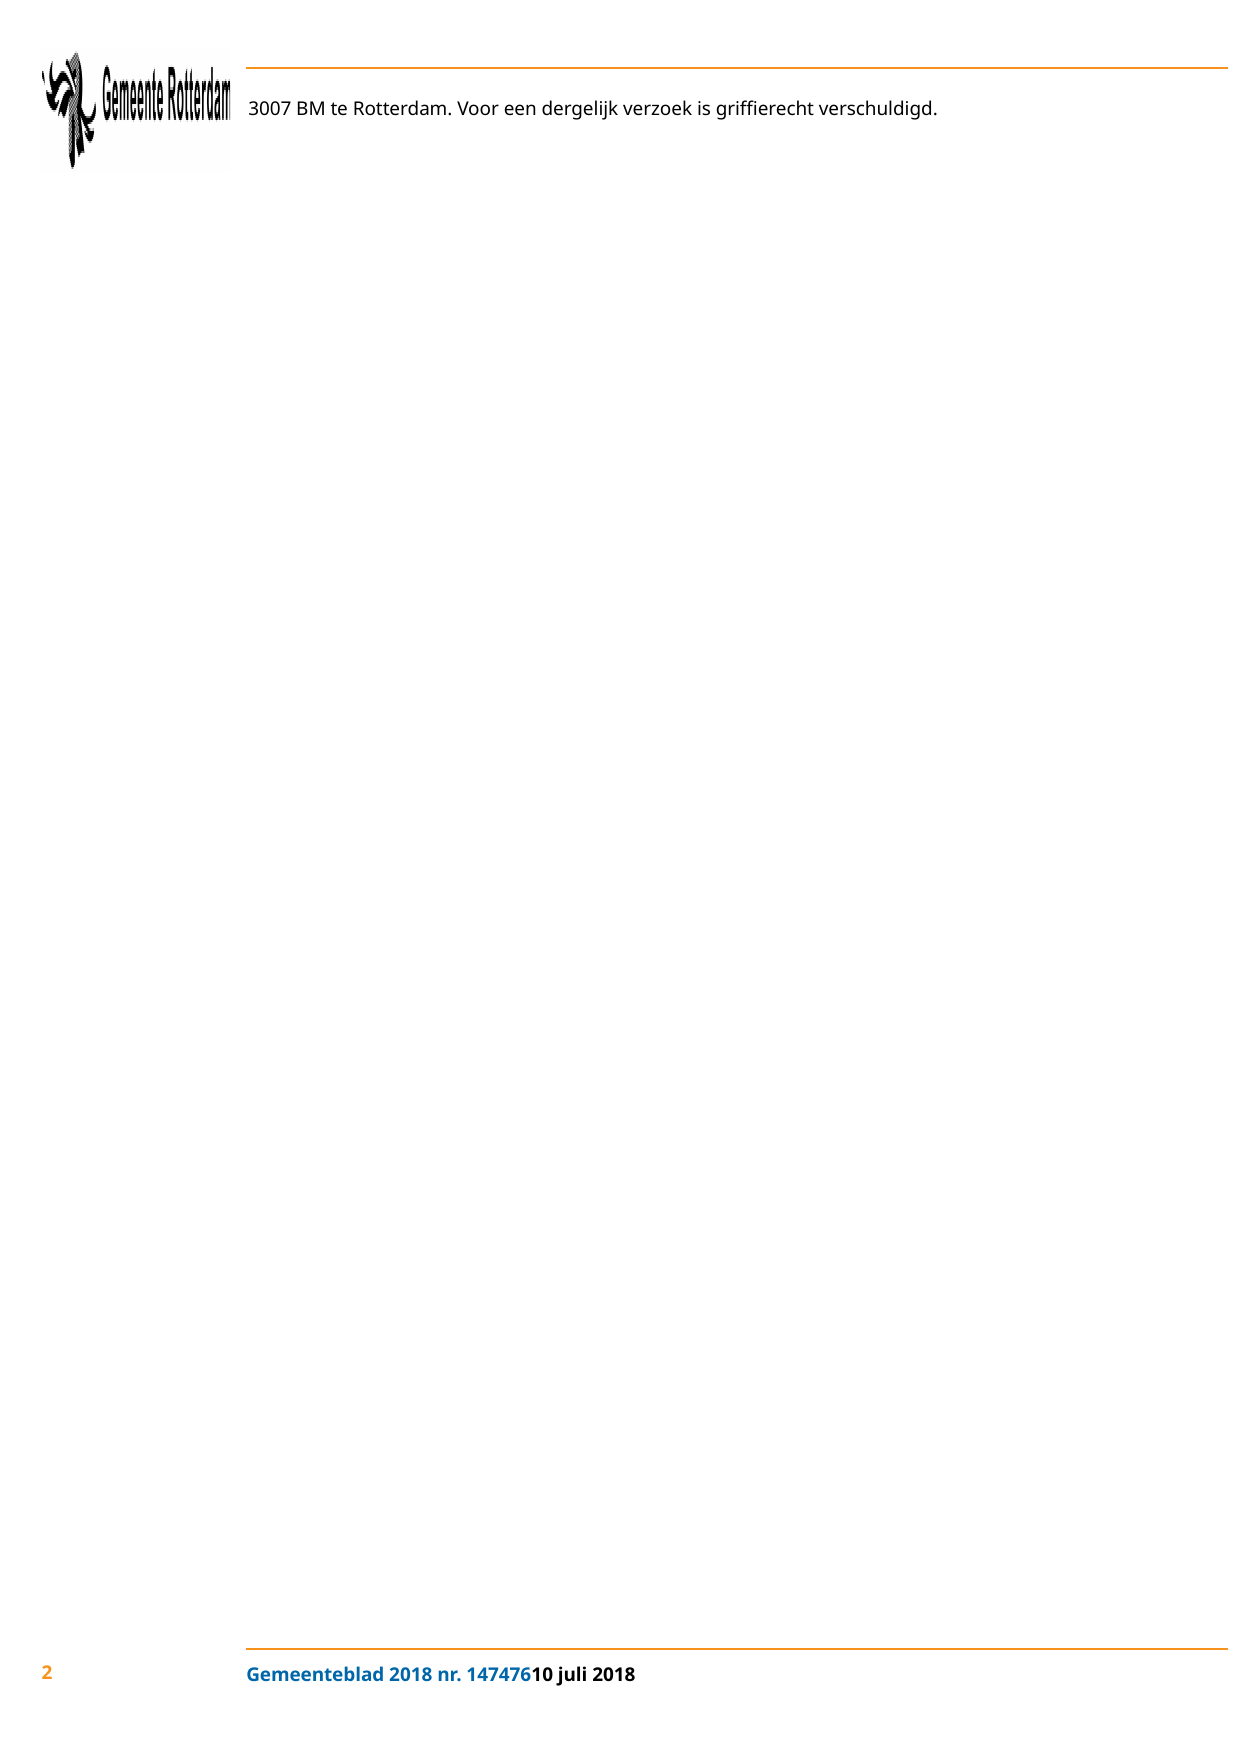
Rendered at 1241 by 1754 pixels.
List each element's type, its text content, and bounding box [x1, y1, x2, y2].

text 3007 BM te Rotterdam. Voor een dergelijk verzoek is griffierecht verschuldigd. [248, 95, 1152, 121]
picture [41, 47, 231, 172]
